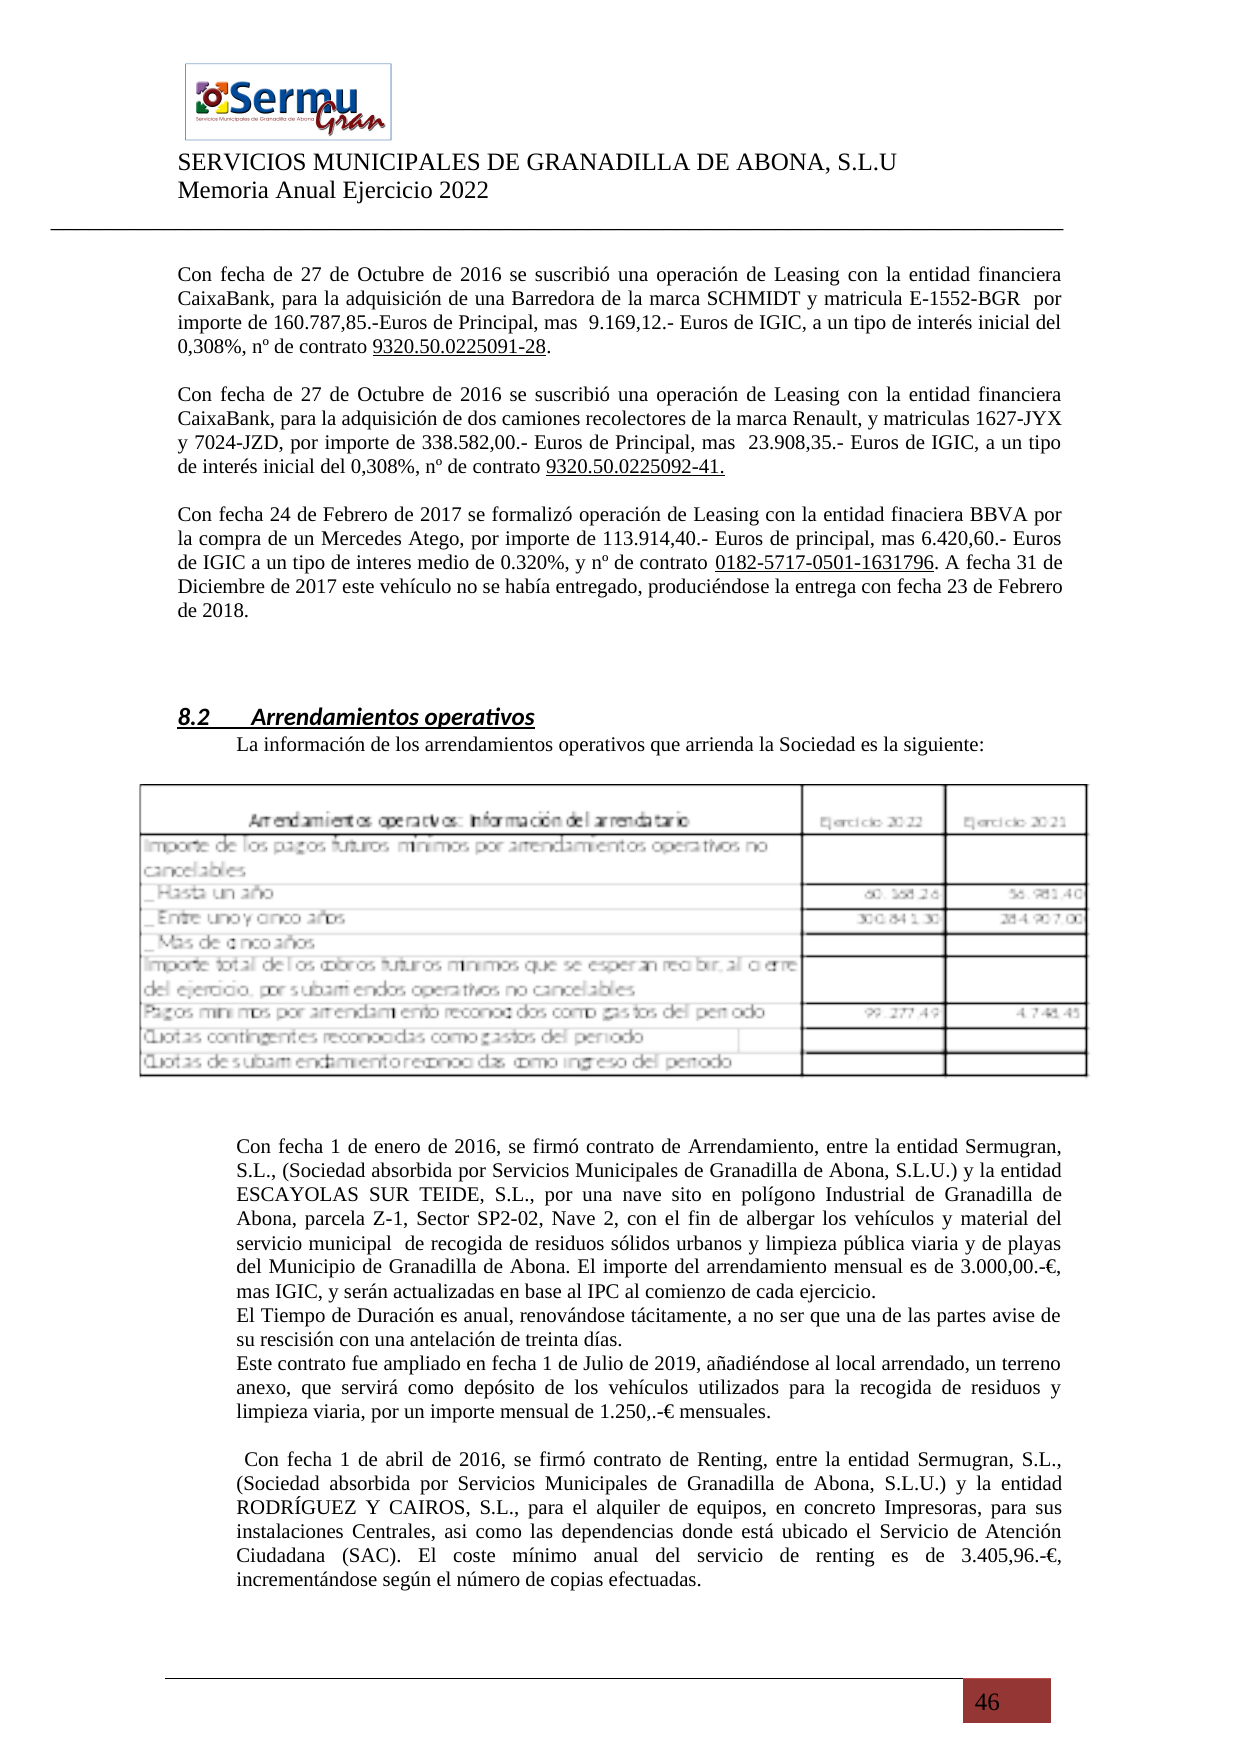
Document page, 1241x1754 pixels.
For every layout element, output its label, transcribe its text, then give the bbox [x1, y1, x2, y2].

text 8.2 Arrendamientos operativos [177, 701, 1063, 732]
text Con fecha de 27 de Octubre de 2016 se suscribió una operación de Leasing con la entidad financiera CaixaBank, para la adquisición de una Barredora de la marca SCHMIDT y matricula E-1552-BGR por importe de 160.787,85.-Euros de Principal, mas 9.169,12.- Euros de IGIC, a un tipo de interés inicial del 0,308%, nº de contrato 9320.50.0225091-28. [177, 262, 1063, 358]
text Con fecha 1 de abril de 2016, se firmó contrato de Renting, entre la entidad Sermugran, S.L., (Sociedad absorbida por Servicios Municipales de Granadilla de Abona, S.L.U.) y la entidad RODRÍGUEZ Y CAIROS, S.L., para el alquiler de equipos, en concreto Impresoras, para sus instalaciones Centrales, asi como las dependencias donde está ubicado el Servicio de Atención Ciudadana (SAC). El coste mínimo anual del servicio de renting es de 3.405,96.-€, incrementándose según el número de copias efectuadas. [236, 1447, 1063, 1591]
picture [177, 59, 399, 147]
text Con fecha de 27 de Octubre de 2016 se suscribió una operación de Leasing con la entidad financiera CaixaBank, para la adquisición de dos camiones recolectores de la marca Renault, y matriculas 1627-JYX y 7024-JZD, por importe de 338.582,00.- Euros de Principal, mas 23.908,35.- Euros de IGIC, a un tipo de interés inicial del 0,308%, nº de contrato 9320.50.0225092-41. [177, 382, 1063, 478]
text Con fecha 24 de Febrero de 2017 se formalizó operación de Leasing con la entidad finaciera BBVA por la compra de un Mercedes Atego, por importe de 113.914,40.- Euros de principal, mas 6.420,60.- Euros de IGIC a un tipo de interes medio de 0.320%, y nº de contrato 0182-5717-0501-1631796. A fecha 31 de Diciembre de 2017 este vehículo no se había entregado, produciéndose la entrega con fecha 23 de Febrero de 2018. [177, 502, 1063, 622]
text Este contrato fue ampliado en fecha 1 de Julio de 2019, añadiéndose al local arrendado, un terreno anexo, que servirá como depósito de los vehículos utilizados para la recogida de residuos y limpieza viaria, por un importe mensual de 1.250,.-€ mensuales. [236, 1351, 1063, 1423]
text La información de los arrendamientos operativos que arrienda la Sociedad es la siguiente: [236, 732, 1063, 756]
text Con fecha 1 de enero de 2016, se firmó contrato de Arrendamiento, entre la entidad Sermugran, S.L., (Sociedad absorbida por Servicios Municipales de Granadilla de Abona, S.L.U.) y la entidad ESCAYOLAS SUR TEIDE, S.L., por una nave sito en polígono Industrial de Granadilla de Abona, parcela Z-1, Sector SP2-02, Nave 2, con el fin de albergar los vehículos y material del servicio municipal de recogida de residuos sólidos urbanos y limpieza pública viaria y de playas del Municipio de Granadilla de Abona. El importe del arrendamiento mensual es de 3.000,00.-€, mas IGIC, y serán actualizadas en base al IPC al comienzo de cada ejercicio. [236, 1134, 1063, 1303]
text El Tiempo de Duración es anual, renovándose tácitamente, a no ser que una de las partes avise de su rescisión con una antelación de treinta días. [236, 1303, 1063, 1351]
